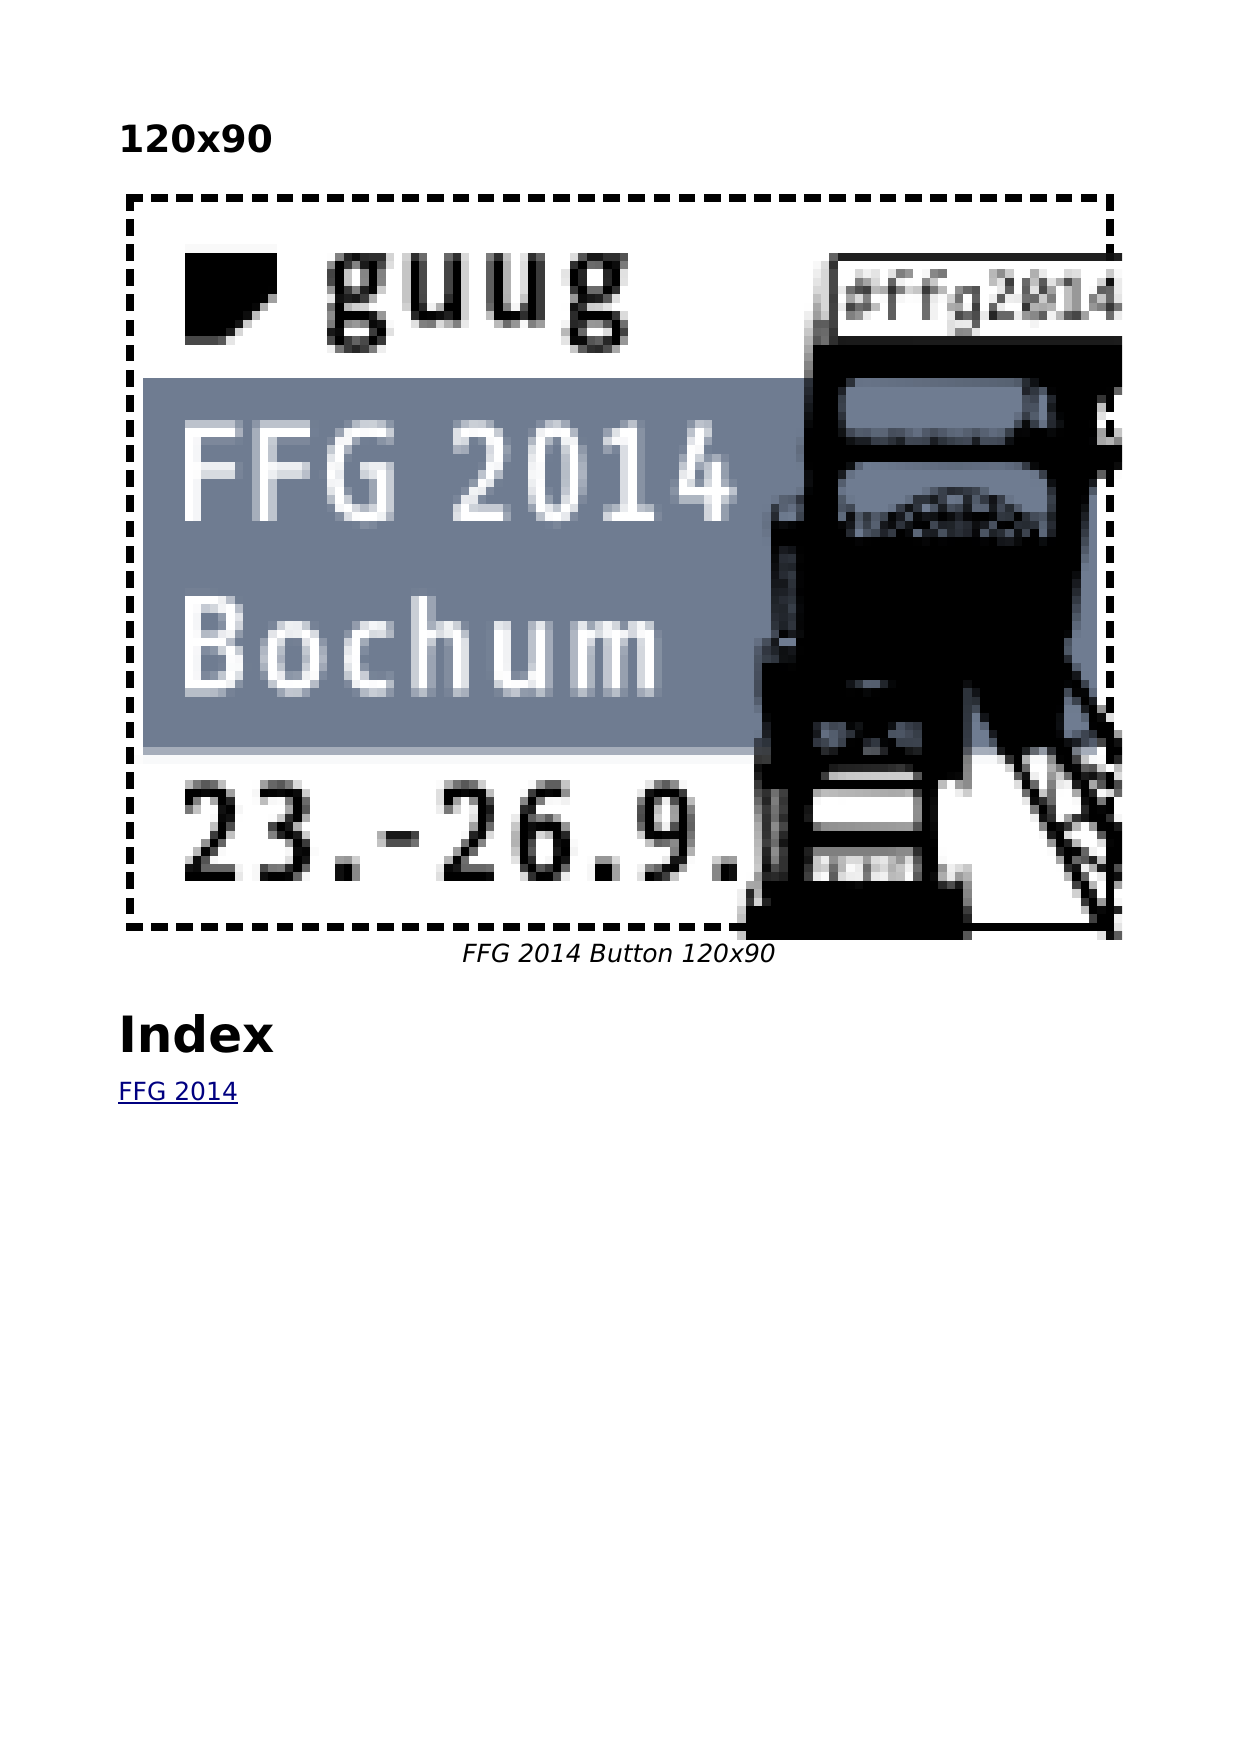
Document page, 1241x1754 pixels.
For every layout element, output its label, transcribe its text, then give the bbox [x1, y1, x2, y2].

text FFG 2014 Button 120x90 [118, 940, 1122, 969]
text FFG 2014 [118, 1077, 1122, 1106]
subtitle Index [118, 1006, 1122, 1064]
subtitle 120x90 [118, 118, 1122, 162]
picture [118, 186, 1123, 940]
